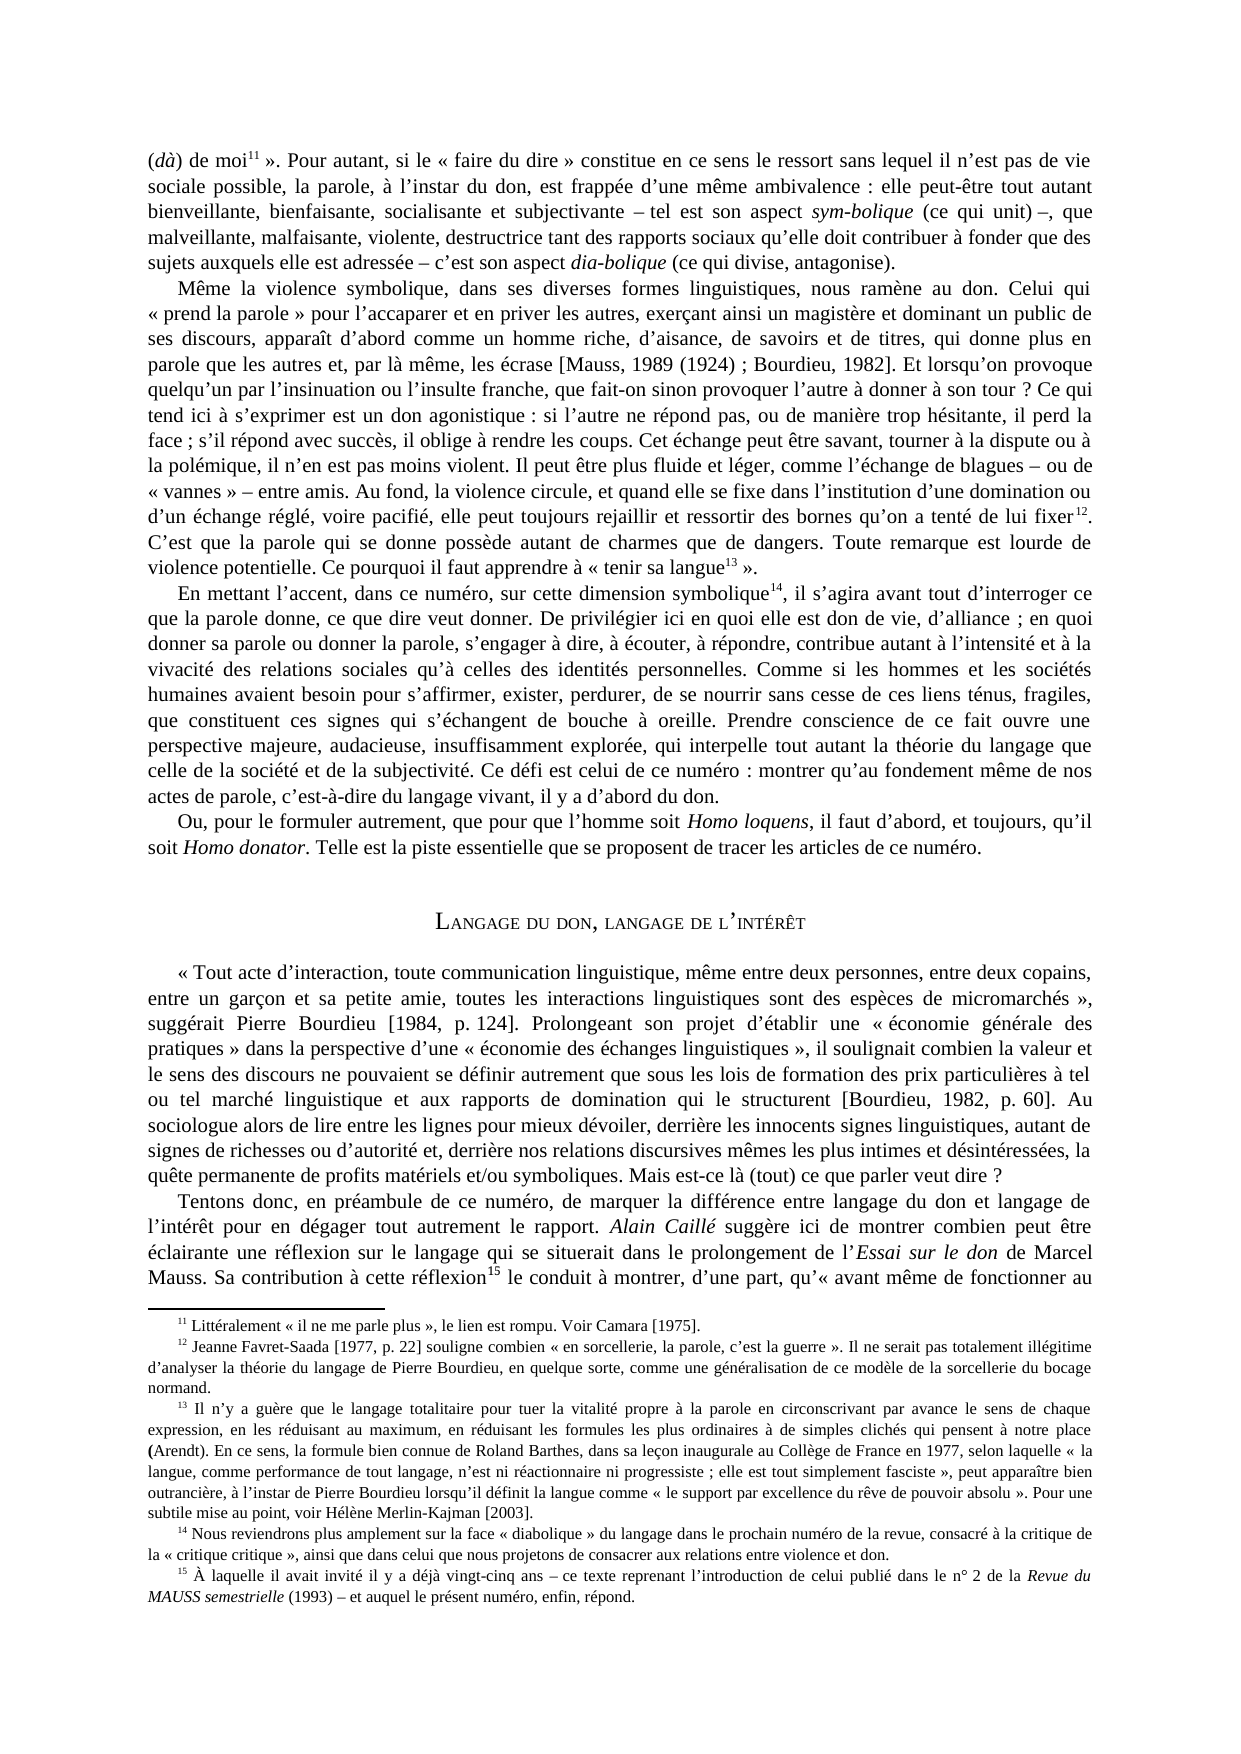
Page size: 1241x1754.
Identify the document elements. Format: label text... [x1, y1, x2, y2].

text Jeanne Favret-Saada [1977, p. 22] souligne combien « en sorcellerie, la parole, c’est la guerre ». Il ne serait pas totalement illégitime d’analyser la théorie du langage de Pierre Bourdieu, en quelque sorte, comme une généralisation de ce modèle de la sorcellerie du bocage normand. [148, 1336, 1093, 1398]
text Il n’y a guère que le langage totalitaire pour tuer la vitalité propre à la parole en circonscrivant par avance le sens de chaque expression, en les réduisant au maximum, en réduisant les formules les plus ordinaires à de simples clichés qui pensent à notre place (Arendt). En ce sens, la formule bien connue de Roland Barthes, dans sa leçon inaugurale au Collège de France en 1977, selon laquelle « la langue, comme performance de tout langage, n’est ni réactionnaire ni progressiste ; elle est tout simplement fasciste », peut apparaître bien outrancière, à l’instar de Pierre Bourdieu lorsqu’il définit la langue comme « le support par excellence du rêve de pouvoir absolu ». Pour une subtile mise au point, voir Hélène Merlin-Kajman [2003]. [148, 1398, 1093, 1523]
text Nous reviendrons plus amplement sur la face « diabolique » du langage dans le prochain numéro de la revue, consacré à la critique de la « critique critique », ainsi que dans celui que nous projetons de consacrer aux relations entre violence et don. [148, 1523, 1093, 1565]
text Tentons donc, en préambule de ce numéro, de marquer la différence entre langage du don et langage de l’intérêt pour en dégager tout autrement le rapport. Alain Caillé suggère ici de montrer combien peut être éclairante une réflexion sur le langage qui se situerait dans le prolongement de l’Essai sur le don de Marcel Mauss. Sa contribution à cette réflexion le conduit à montrer, d’une part, qu’« avant même de fonctionner au [148, 1188, 1093, 1290]
text En mettant l’accent, dans ce numéro, sur cette dimension symbolique, il s’agira avant tout d’interroger ce que la parole donne, ce que dire veut donner. De privilégier ici en quoi elle est don de vie, d’alliance ; en quoi donner sa parole ou donner la parole, s’engager à dire, à écouter, à répondre, contribue autant à l’intensité et à la vivacité des relations sociales qu’à celles des identités personnelles. Comme si les hommes et les sociétés humaines avaient besoin pour s’affirmer, exister, perdurer, de se nourrir sans cesse de ces liens ténus, fragiles, que constituent ces signes qui s’échangent de bouche à oreille. Prendre conscience de ce fait ouvre une perspective majeure, audacieuse, insuffisamment explorée, qui interpelle tout autant la théorie du langage que celle de la société et de la subjectivité. Ce défi est celui de ce numéro : montrer qu’au fondement même de nos actes de parole, c’est-à-dire du langage vivant, il y a d’abord du don. [148, 580, 1093, 808]
text Langage du don, langage de l’intérêt [148, 909, 1093, 934]
text « Tout acte d’interaction, toute communication linguistique, même entre deux personnes, entre deux copains, entre un garçon et sa petite amie, toutes les interactions linguistiques sont des espèces de micromarchés », suggérait Pierre Bourdieu [1984, p. 124]. Prolongeant son projet d’établir une « économie générale des pratiques » dans la perspective d’une « économie des échanges linguistiques », il soulignait combien la valeur et le sens des discours ne pouvaient se définir autrement que sous les lois de formation des prix particulières à tel ou tel marché linguistique et aux rapports de domination qui le structurent [Bourdieu, 1982, p. 60]. Au sociologue alors de lire entre les lignes pour mieux dévoiler, derrière les innocents signes linguistiques, autant de signes de richesses ou d’autorité et, derrière nos relations discursives mêmes les plus intimes et désintéressées, la quête permanente de profits matériels et/ou symboliques. Mais est-ce là (tout) ce que parler veut dire ? [148, 959, 1093, 1188]
text Même la violence symbolique, dans ses diverses formes linguistiques, nous ramène au don. Celui qui « prend la parole » pour l’accaparer et en priver les autres, exerçant ainsi un magistère et dominant un public de ses discours, apparaît d’abord comme un homme riche, d’aisance, de savoirs et de titres, qui donne plus en parole que les autres et, par là même, les écrase [Mauss, 1989 (1924) ; Bourdieu, 1982]. Et lorsqu’on provoque quelqu’un par l’insinuation ou l’insulte franche, que fait-on sinon provoquer l’autre à donner à son tour ? Ce qui tend ici à s’exprimer est un don agonistique : si l’autre ne répond pas, ou de manière trop hésitante, il perd la face ; s’il répond avec succès, il oblige à rendre les coups. Cet échange peut être savant, tourner à la dispute ou à la polémique, il n’en est pas moins violent. Il peut être plus fluide et léger, comme l’échange de blagues – ou de « vannes » – entre amis. Au fond, la violence circule, et quand elle se fixe dans l’institution d’une domination ou d’un échange réglé, voire pacifié, elle peut toujours rejaillir et ressortir des bornes qu’on a tenté de lui fixer. C’est que la parole qui se donne possède autant de charmes que de dangers. Toute remarque est lourde de violence potentielle. Ce pourquoi il faut apprendre à « tenir sa langue ». [148, 275, 1093, 580]
text Cette référence au fondateur de la théorie des actes de langage ne se résume pas à un jeu de mot facile. En effet, il est frappant d’observer combien l’ethnologie n’a jamais conçu le langage – du moins lorsqu’elle s’y est intéressée – autrement qu’en termes performatifs, qu’il s’agisse de la parole sacrificielle, de la parole qui soigne, de la parole qui tue, mais aussi de la parole ordinaire. Que la parole soit action, telle est l’évidence, notamment pour Geneviève Calame-Griaule [2010 (1965)]. Qu’elle soit amoureuse, poétique, religieuse, cathartique, agonistique, thérapeutique ou qu’elle se dise par des moyens d’expression non verbaux (plastiques et musicaux), la parole dogon (so) est toujours une force en action qui produit des effets bien palpables. Or le « faire » de cette force, n’est-ce pas avant tout, à l’instar du don, un « faire relation » ? La parole n’est-elle pas, d’abord, performatrice d’alliance ? En langue malinké, la bouche (dà) qui à la fois signifie « parole », symbolise le lien entre êtres humains, au point où, pour signifier une dispute entre deux personnes, on dira : « Il a coupé sa bouche (dà) de moi ». Pour autant, si le « faire du dire » constitue en ce sens le ressort sans lequel il n’est pas de vie sociale possible, la parole, à l’instar du don, est frappée d’une même ambivalence : elle peut-être tout autant bienveillante, bienfaisante, socialisante et subjectivante – tel est son aspect sym-bolique (ce qui unit) –, que malveillante, malfaisante, violente, destructrice tant des rapports sociaux qu’elle doit contribuer à fonder que des sujets auxquels elle est adressée – c’est son aspect dia-bolique (ce qui divise, antagonise). [148, 148, 1093, 275]
text Ou, pour le formuler autrement, que pour que l’homme soit Homo loquens, il faut d’abord, et toujours, qu’il soit Homo donator. Telle est la piste essentielle que se proposent de tracer les articles de ce numéro. [148, 808, 1093, 859]
text Littéralement « il ne me parle plus », le lien est rompu. Voir Camara [1975]. [148, 1315, 1093, 1336]
text À laquelle il avait invité il y a déjà vingt-cinq ans – ce texte reprenant l’introduction de celui publié dans le n° 2 de la Revue du MAUSS semestrielle (1993) – et auquel le présent numéro, enfin, répond. [148, 1565, 1093, 1606]
